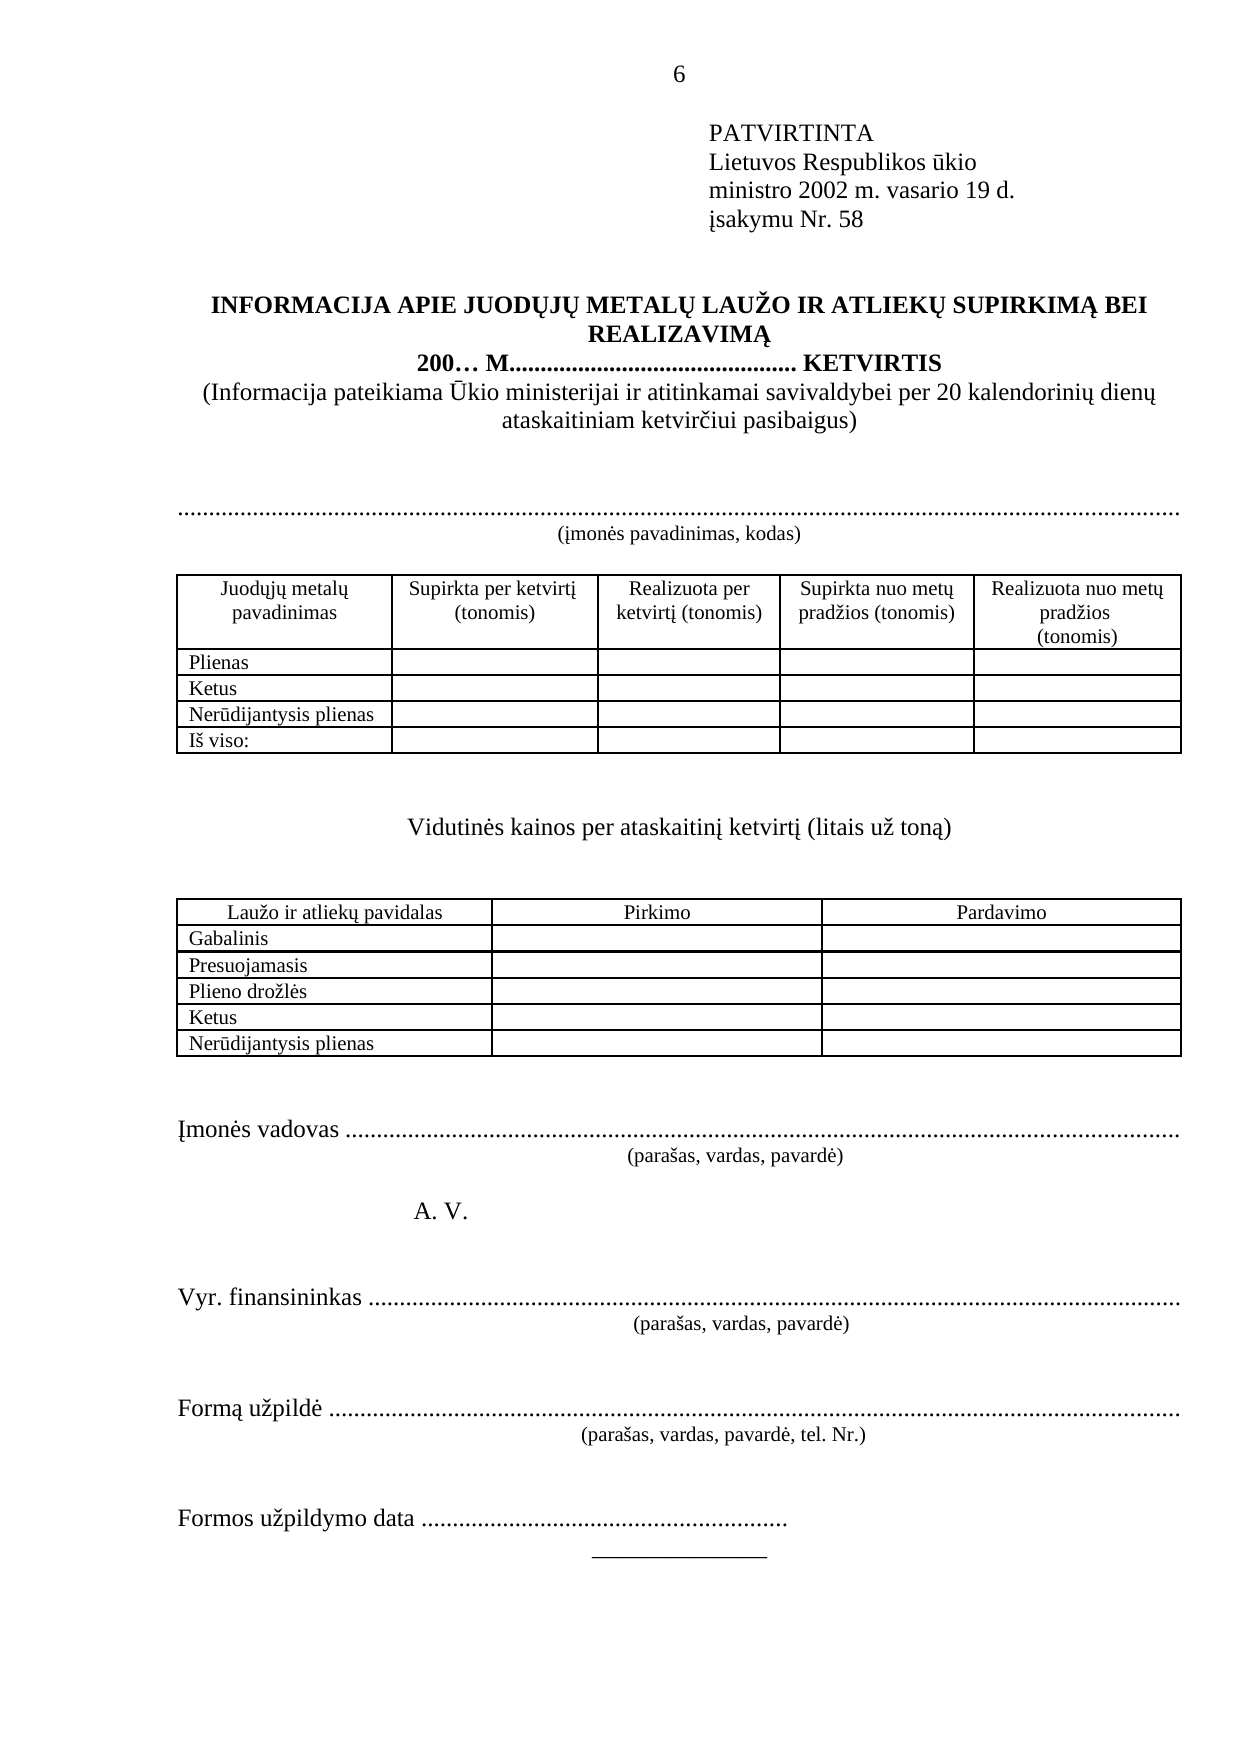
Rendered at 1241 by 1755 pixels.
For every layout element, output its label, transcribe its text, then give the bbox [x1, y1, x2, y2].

text Vidutinės kainos per ataskaitinį ketvirtį (litais už toną) [177, 812, 1181, 841]
table_cell [393, 728, 597, 752]
table_cell [975, 676, 1180, 700]
table_cell [823, 926, 1180, 950]
text 200… M. KETVIRTIS [177, 348, 1181, 377]
text A. V. [177, 1196, 1181, 1225]
table_cell [599, 702, 779, 726]
text (Informacija pateikiama Ūkio ministerijai ir atitinkamai savivaldybei per 20 kalendorinių dienų ataskaitiniam ketvirčiui pasibaigus) [177, 377, 1181, 434]
table_cell Presuojamasis [178, 953, 491, 977]
table_cell [393, 650, 597, 674]
table_cell Nerūdijantysis plienas [178, 702, 391, 726]
table_cell [823, 979, 1180, 1003]
table_header Pardavimo [823, 900, 1180, 924]
table_cell [493, 1031, 821, 1055]
text (įmonės pavadinimas, kodas) [177, 521, 1181, 545]
text (parašas, vardas, pavardė, tel. Nr.) [177, 1421, 1181, 1446]
table_cell [599, 728, 779, 752]
text INFORMACIJA APIE JUODŲJŲ METALŲ LAUŽO IR ATLIEKŲ SUPIRKIMĄ BEI REALIZAVIMĄ [177, 291, 1181, 348]
table_cell [393, 702, 597, 726]
table_cell [823, 1031, 1180, 1055]
text (parašas, vardas, pavardė) [177, 1143, 1181, 1167]
table_cell [493, 979, 821, 1003]
table_cell [975, 650, 1180, 674]
text Vyr. finansininkas [177, 1282, 1181, 1311]
table_header Pirkimo [493, 900, 821, 924]
table_cell [823, 953, 1180, 977]
table_header Realizuota per ketvirtį (tonomis) [599, 576, 779, 648]
table_cell [599, 650, 779, 674]
table_cell Nerūdijantysis plienas [178, 1031, 491, 1055]
table_cell Plienas [178, 650, 391, 674]
table_cell [823, 1005, 1180, 1029]
text įsakymu Nr. 58 [177, 204, 1181, 233]
table_cell [781, 702, 973, 726]
table_header Laužo ir atliekų pavidalas [178, 900, 491, 924]
table_header Juodųjų metalų pavadinimas [178, 576, 391, 648]
table_cell Gabalinis [178, 926, 491, 950]
table_cell [781, 728, 973, 752]
text Formos užpildymo data [177, 1503, 1181, 1532]
text Formą užpildė [177, 1393, 1181, 1421]
table_cell [493, 1005, 821, 1029]
table_cell [493, 926, 821, 950]
text (parašas, vardas, pavardė) [177, 1311, 1181, 1335]
table_cell [393, 676, 597, 700]
table_header Supirkta per ketvirtį (tonomis) [393, 576, 597, 648]
table_cell [975, 728, 1180, 752]
text Įmonės vadovas [177, 1114, 1181, 1143]
table_header Realizuota nuo metų pradžios (tonomis) [975, 576, 1180, 648]
table_cell Ketus [178, 1005, 491, 1029]
table_cell [975, 702, 1180, 726]
table_header Supirkta nuo metų pradžios (tonomis) [781, 576, 973, 648]
table_cell [781, 650, 973, 674]
text ministro 2002 m. vasario 19 d. [177, 176, 1181, 204]
table_cell [781, 676, 973, 700]
table_cell [493, 953, 821, 977]
text PATVIRTINTA [709, 118, 1181, 147]
table_cell Ketus [178, 676, 391, 700]
table_cell [599, 676, 779, 700]
text Lietuvos Respublikos ūkio [177, 147, 1181, 176]
text ______________ [177, 1532, 1181, 1561]
table_cell Iš viso: [178, 728, 391, 752]
table_cell Plieno drožlės [178, 979, 491, 1003]
